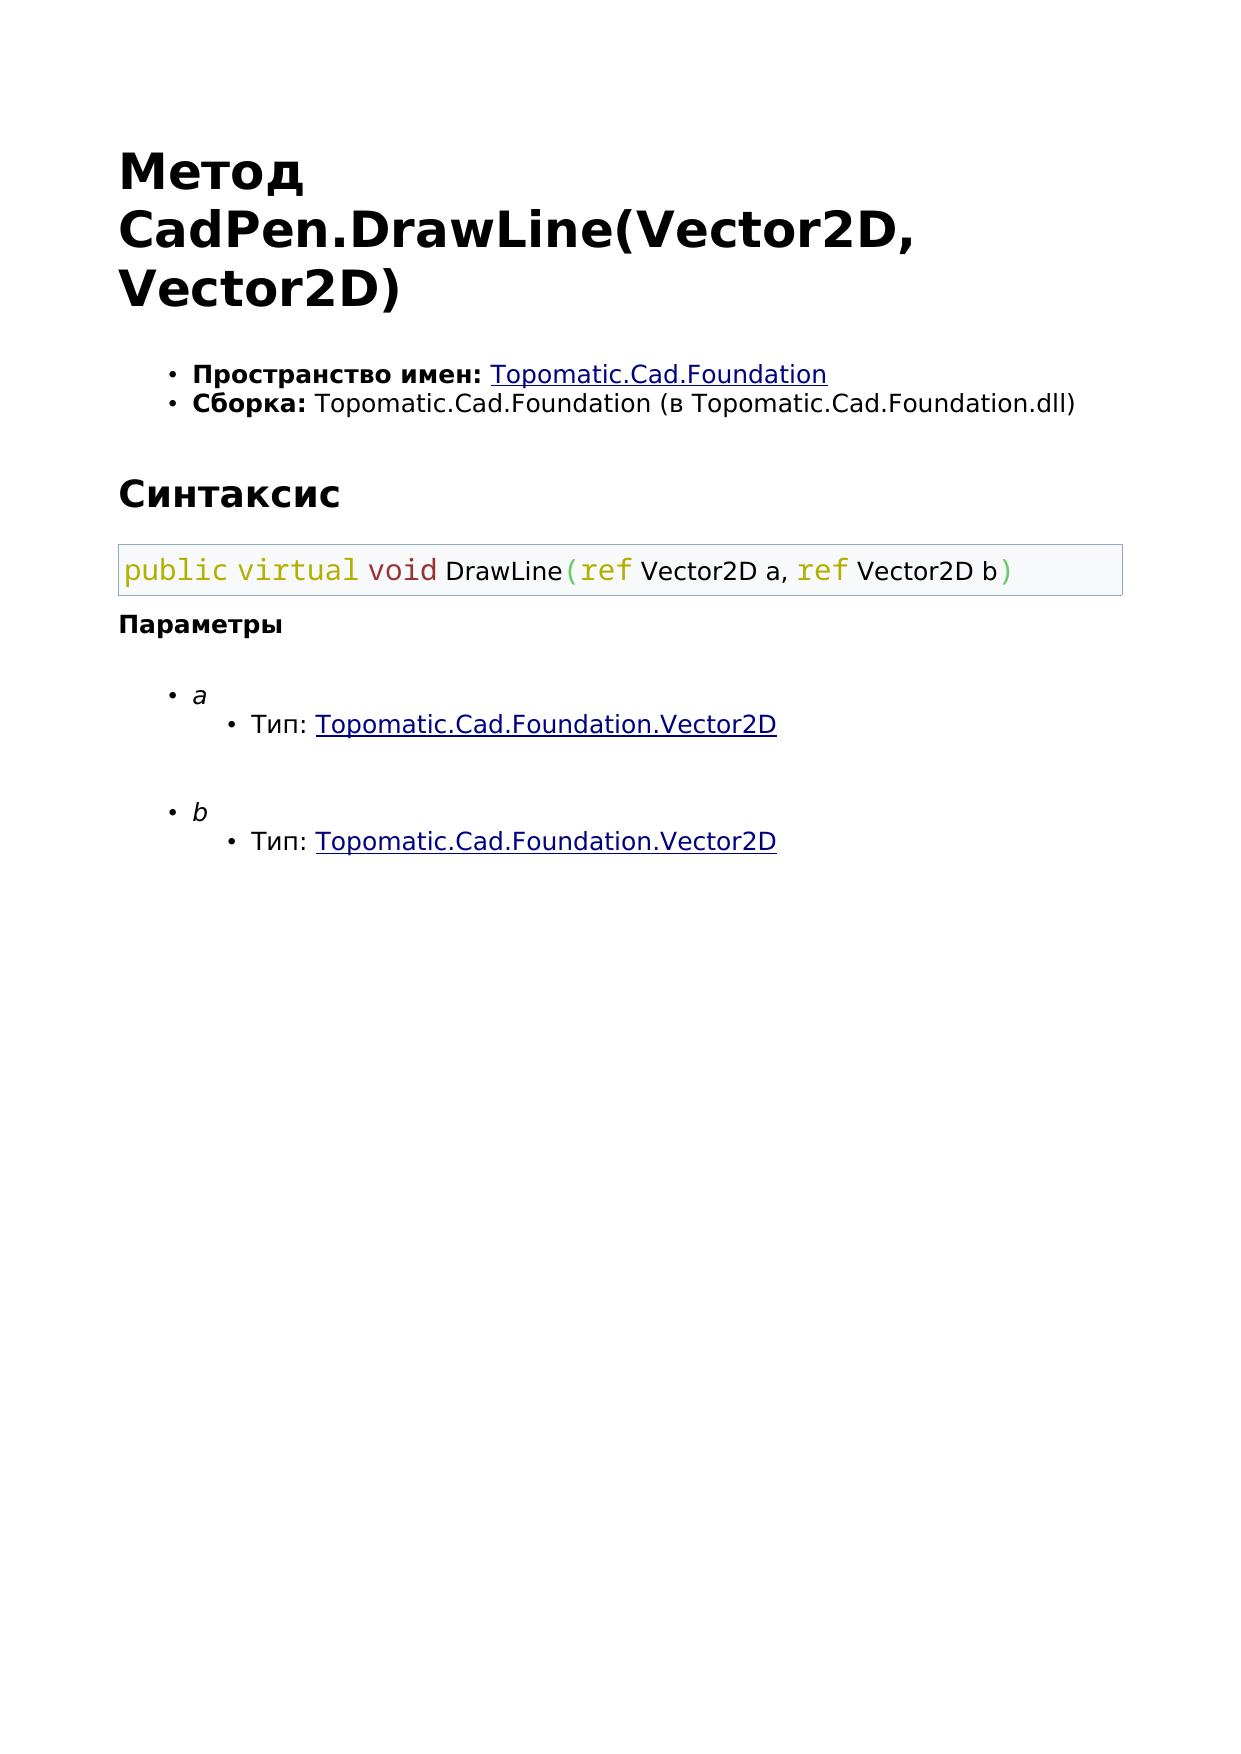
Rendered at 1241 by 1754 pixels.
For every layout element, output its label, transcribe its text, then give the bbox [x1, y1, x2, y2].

list Пространство имен: Topomatic.Cad.Foundation [177, 360, 1122, 389]
list Тип: Topomatic.Cad.Foundation.Vector2D [236, 827, 1122, 857]
list Сборка: Topomatic.Cad.Foundation (в Topomatic.Cad.Foundation.dll) [177, 389, 1122, 418]
list a [177, 681, 1122, 710]
subtitle Метод CadPen.DrawLine(Vector2D, Vector2D) [118, 143, 1122, 318]
list b [177, 798, 1122, 827]
list Тип: Topomatic.Cad.Foundation.Vector2D [236, 710, 1122, 739]
table_header public virtual void DrawLine(ref Vector2D a, ref Vector2D b) [119, 545, 1122, 595]
text Параметры [118, 610, 1122, 639]
subtitle Синтаксис [118, 473, 1122, 516]
